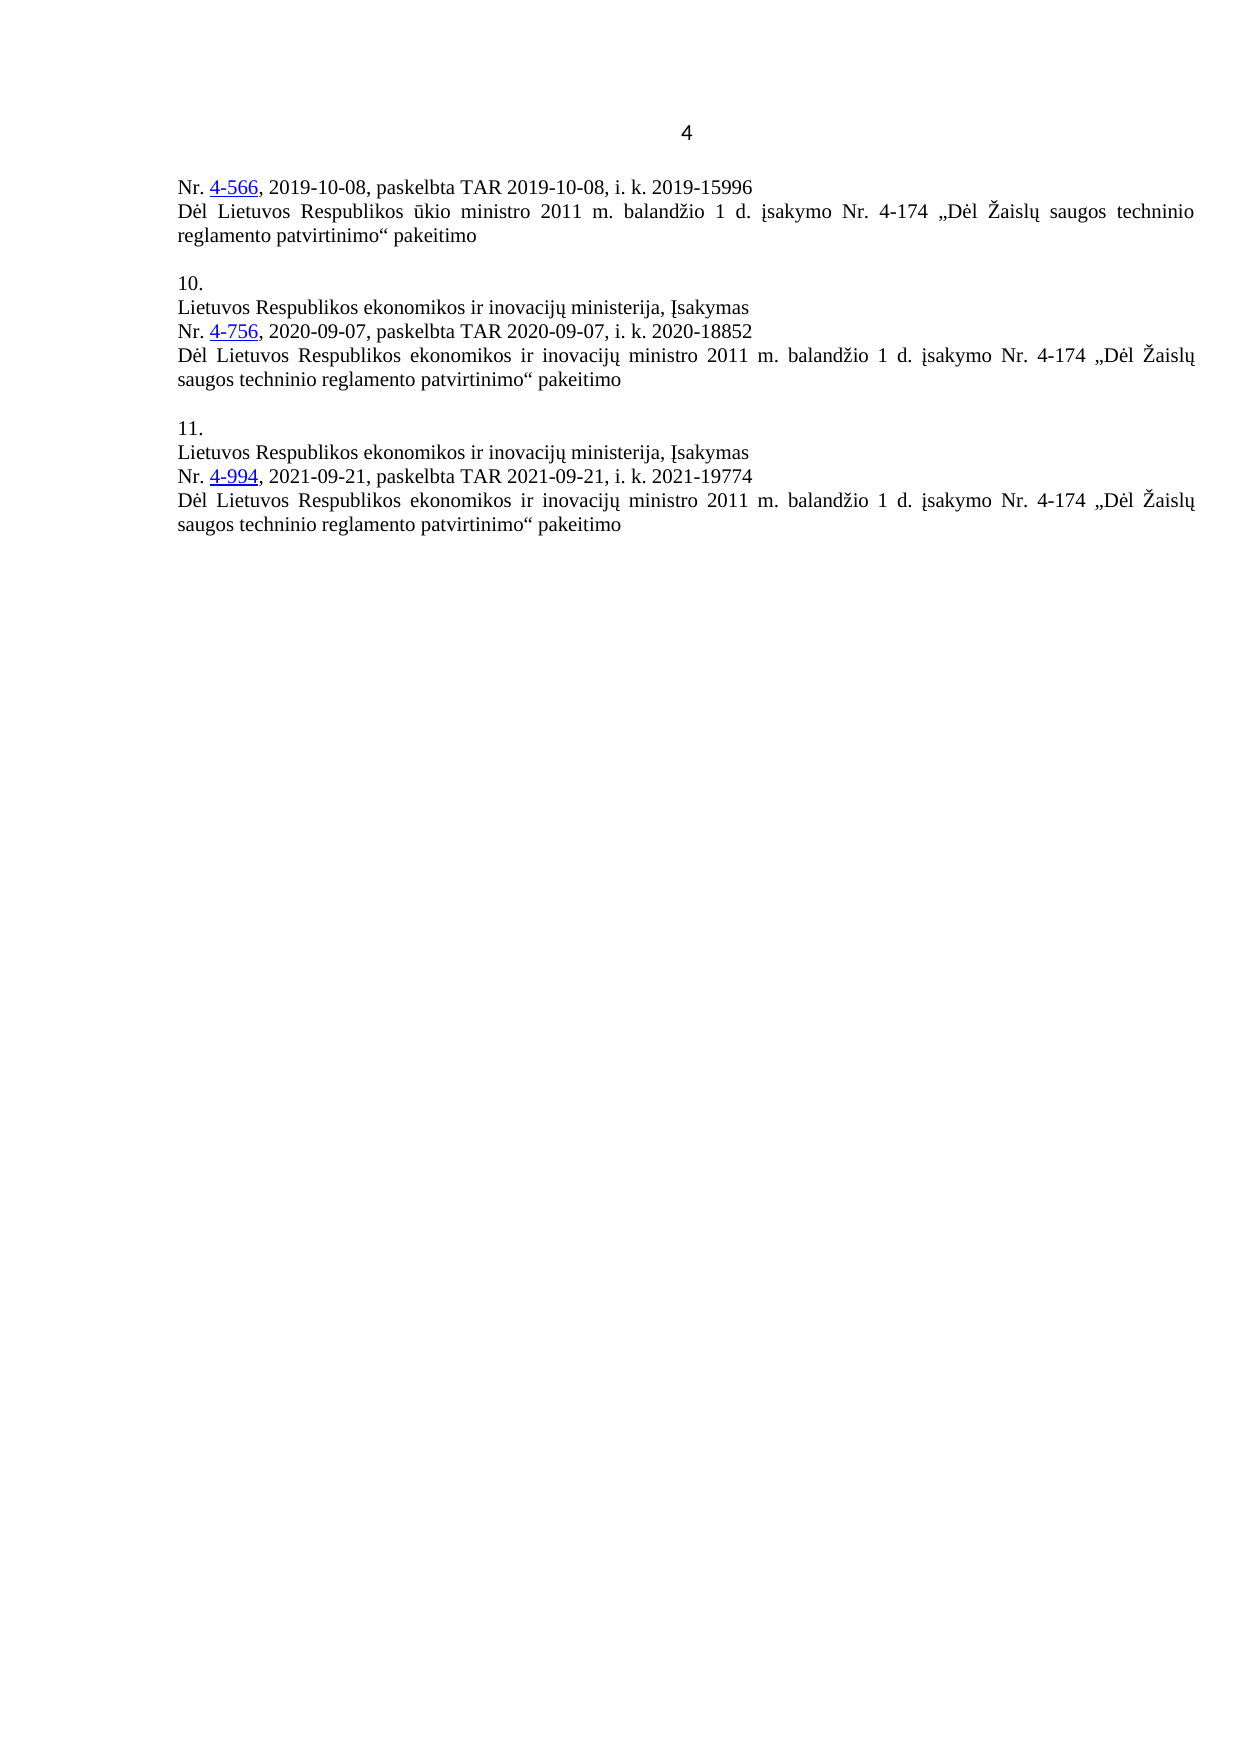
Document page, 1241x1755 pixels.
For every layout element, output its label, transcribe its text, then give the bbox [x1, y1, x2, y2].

text Lietuvos Respublikos ekonomikos ir inovacijų ministerija, Įsakymas [177, 295, 1196, 319]
text 10. [177, 271, 1196, 295]
text Nr. 4-994, 2021-09-21, paskelbta TAR 2021-09-21, i. k. 2021-19774 [177, 464, 1196, 488]
text Lietuvos Respublikos ekonomikos ir inovacijų ministerija, Įsakymas [177, 439, 1196, 464]
text Dėl Lietuvos Respublikos ekonomikos ir inovacijų ministro 2011 m. balandžio 1 d. įsakymo Nr. 4-174 „Dėl Žaislų saugos techninio reglamento patvirtinimo“ pakeitimo [177, 488, 1196, 536]
text Nr. 4-566, 2019-10-08, paskelbta TAR 2019-10-08, i. k. 2019-15996 [177, 175, 1196, 199]
text Dėl Lietuvos Respublikos ekonomikos ir inovacijų ministro 2011 m. balandžio 1 d. įsakymo Nr. 4-174 „Dėl Žaislų saugos techninio reglamento patvirtinimo“ pakeitimo [177, 343, 1196, 391]
text Nr. 4-756, 2020-09-07, paskelbta TAR 2020-09-07, i. k. 2020-18852 [177, 319, 1196, 343]
text 11. [177, 416, 1196, 439]
text Dėl Lietuvos Respublikos ūkio ministro 2011 m. balandžio 1 d. įsakymo Nr. 4-174 „Dėl Žaislų saugos techninio reglamento patvirtinimo“ pakeitimo [177, 199, 1196, 247]
